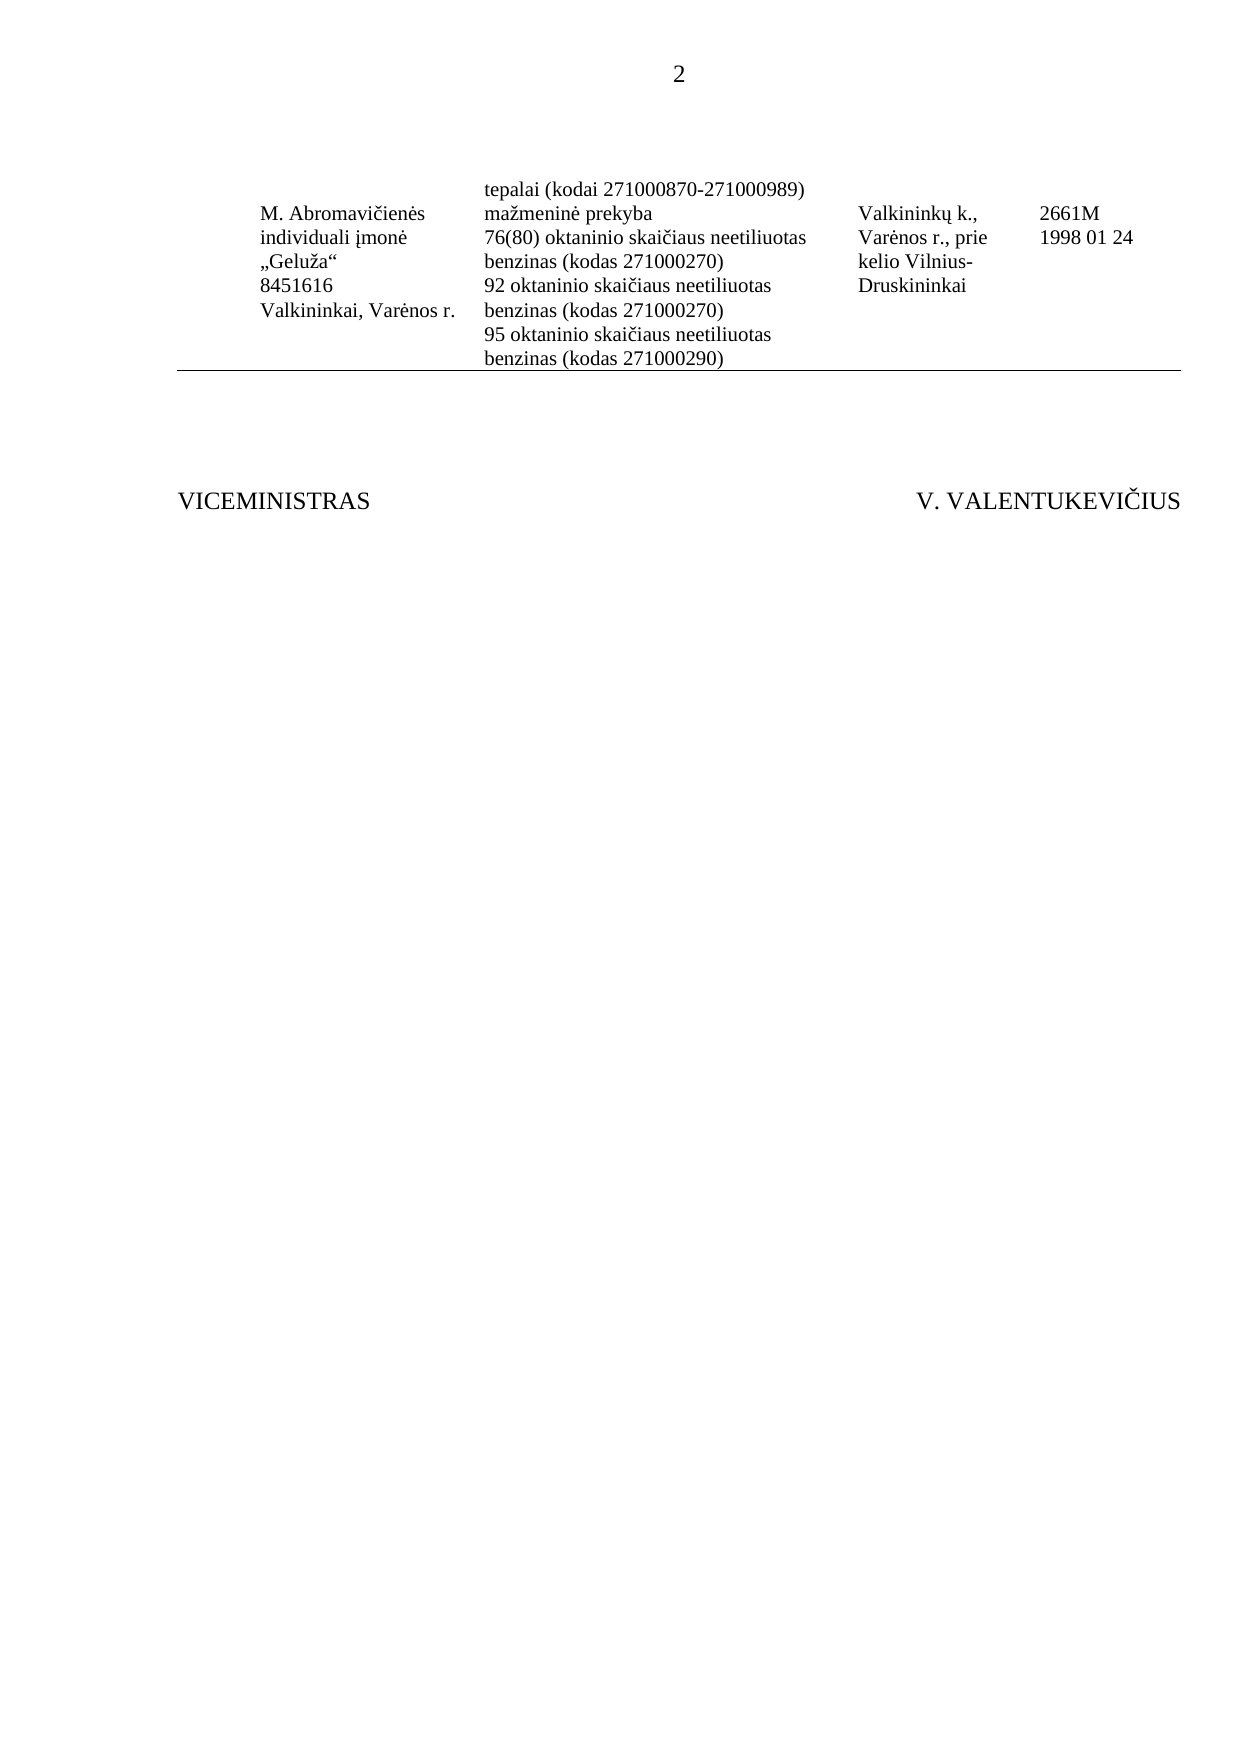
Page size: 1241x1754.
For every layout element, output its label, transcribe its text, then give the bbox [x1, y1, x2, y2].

table_cell 2661M 1998 01 24 [1028, 201, 1181, 370]
table_cell [847, 177, 1028, 201]
table_cell [1028, 177, 1181, 201]
table_cell M. Abromavičienės individuali įmonė „Geluža“ 8451616 Valkininkai, Varėnos r. [177, 201, 473, 370]
table_cell tepalai (kodai 271000870-271000989) [473, 177, 847, 201]
table_cell [177, 177, 473, 201]
text VICEMINISTRAS V. VALENTUKEVIČIUS [177, 486, 1181, 514]
table_cell Valkininkų k., Varėnos r., prie kelio Vilnius-Druskininkai [847, 201, 1028, 370]
table_cell mažmeninė prekyba 76(80) oktaninio skaičiaus neetiliuotas benzinas (kodas 271000270) 92 oktaninio skaičiaus neetiliuotas benzinas (kodas 271000270) 95 oktaninio skaičiaus neetiliuotas benzinas (kodas 271000290) [473, 201, 847, 370]
